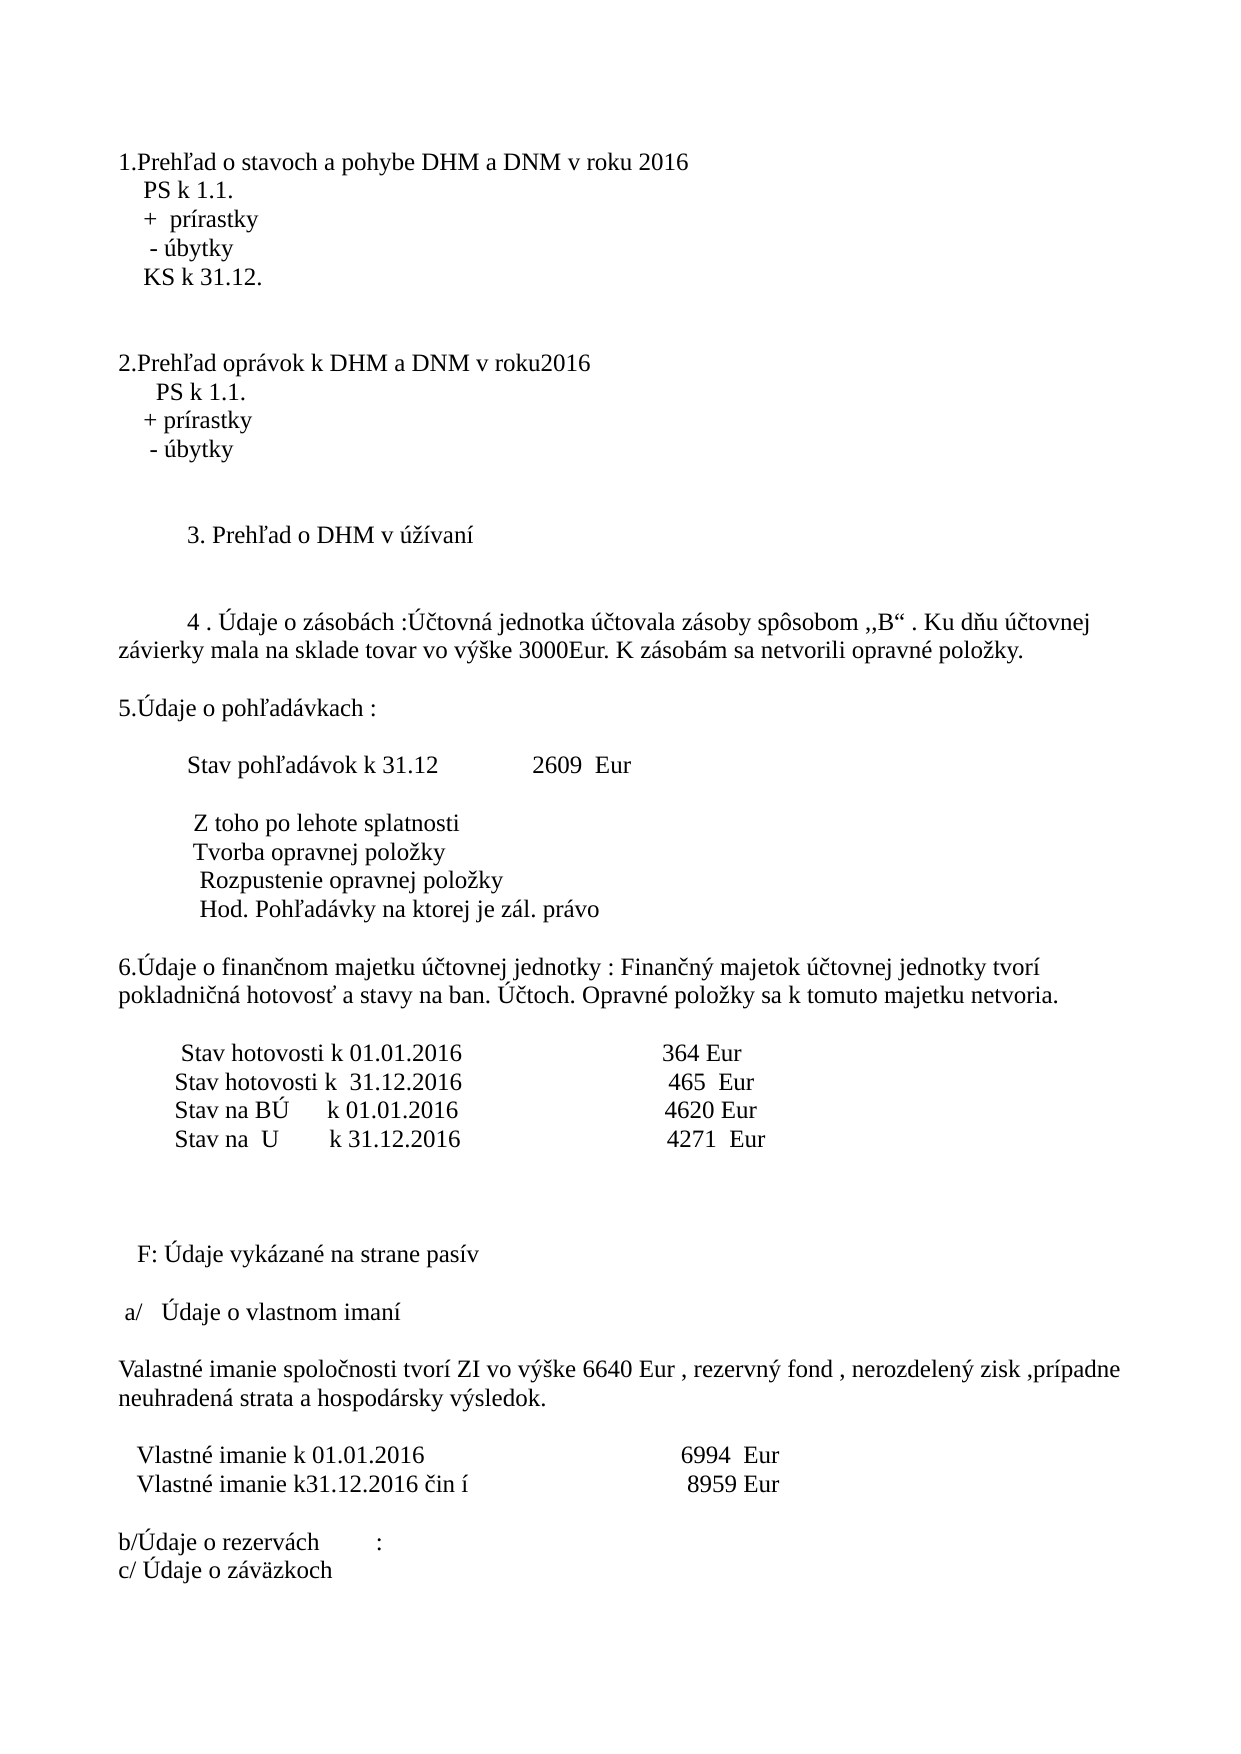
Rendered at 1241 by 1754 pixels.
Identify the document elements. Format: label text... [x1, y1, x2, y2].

text Stav hotovosti k 01.01.2016 364 Eur [118, 1038, 1122, 1067]
text Rozpustenie opravnej položky [118, 866, 1122, 894]
text KS k 31.12. [118, 262, 1122, 291]
text Vlastné imanie k31.12.2016 čin í 8959 Eur [118, 1469, 1122, 1498]
list Prehľad o stavoch a pohybe DHM a DNM v roku 2016 [118, 147, 1122, 176]
text PS k 1.1. [118, 377, 1122, 406]
text c/ Údaje o záväzkoch [118, 1556, 1122, 1584]
text PS k 1.1. [118, 176, 1122, 204]
text Stav na U k 31.12.2016 4271 Eur [118, 1124, 1122, 1153]
text a/ Údaje o vlastnom imaní [118, 1297, 1122, 1326]
text Valastné imanie spoločnosti tvorí ZI vo výške 6640 Eur , rezervný fond , nerozdelený zisk ,prípadne neuhradená strata a hospodársky výsledok. [118, 1354, 1122, 1412]
text + prírastky [118, 406, 1122, 434]
text 3. Prehľad o DHM v úžívaní [118, 521, 1122, 549]
list Údaje o finančnom majetku účtovnej jednotky : Finančný majetok účtovnej jednotky tvorí pokladničná hotovosť a stavy na ban. Účtoch. Opravné položky sa k tomuto majetku netvoria. [118, 952, 1122, 1009]
text Hod. Pohľadávky na ktorej je zál. právo [118, 894, 1122, 923]
text F: Údaje vykázané na strane pasív [118, 1239, 1122, 1268]
list Prehľad oprávok k DHM a DNM v roku2016 [118, 348, 1122, 377]
text Stav pohľadávok k 31.12 2609 Eur [118, 751, 1122, 779]
text Stav na BÚ k 01.01.2016 4620 Eur [118, 1096, 1122, 1124]
text Tvorba opravnej položky [118, 837, 1122, 866]
text Z toho po lehote splatnosti [118, 808, 1122, 837]
text 4 . Údaje o zásobách :Účtovná jednotka účtovala zásoby spôsobom ,,B“ . Ku dňu účtovnej závierky mala na sklade tovar vo výške 3000Eur. K zásobám sa netvorili opravné položky. [118, 607, 1122, 664]
text - úbytky [118, 434, 1122, 463]
text Stav hotovosti k 31.12.2016 465 Eur [118, 1067, 1122, 1096]
text b/Údaje o rezervách : [118, 1527, 1122, 1556]
text + prírastky [118, 204, 1122, 233]
text Vlastné imanie k 01.01.2016 6994 Eur [118, 1441, 1122, 1469]
list Údaje o pohľadávkach : [118, 693, 1122, 722]
text - úbytky [118, 233, 1122, 262]
